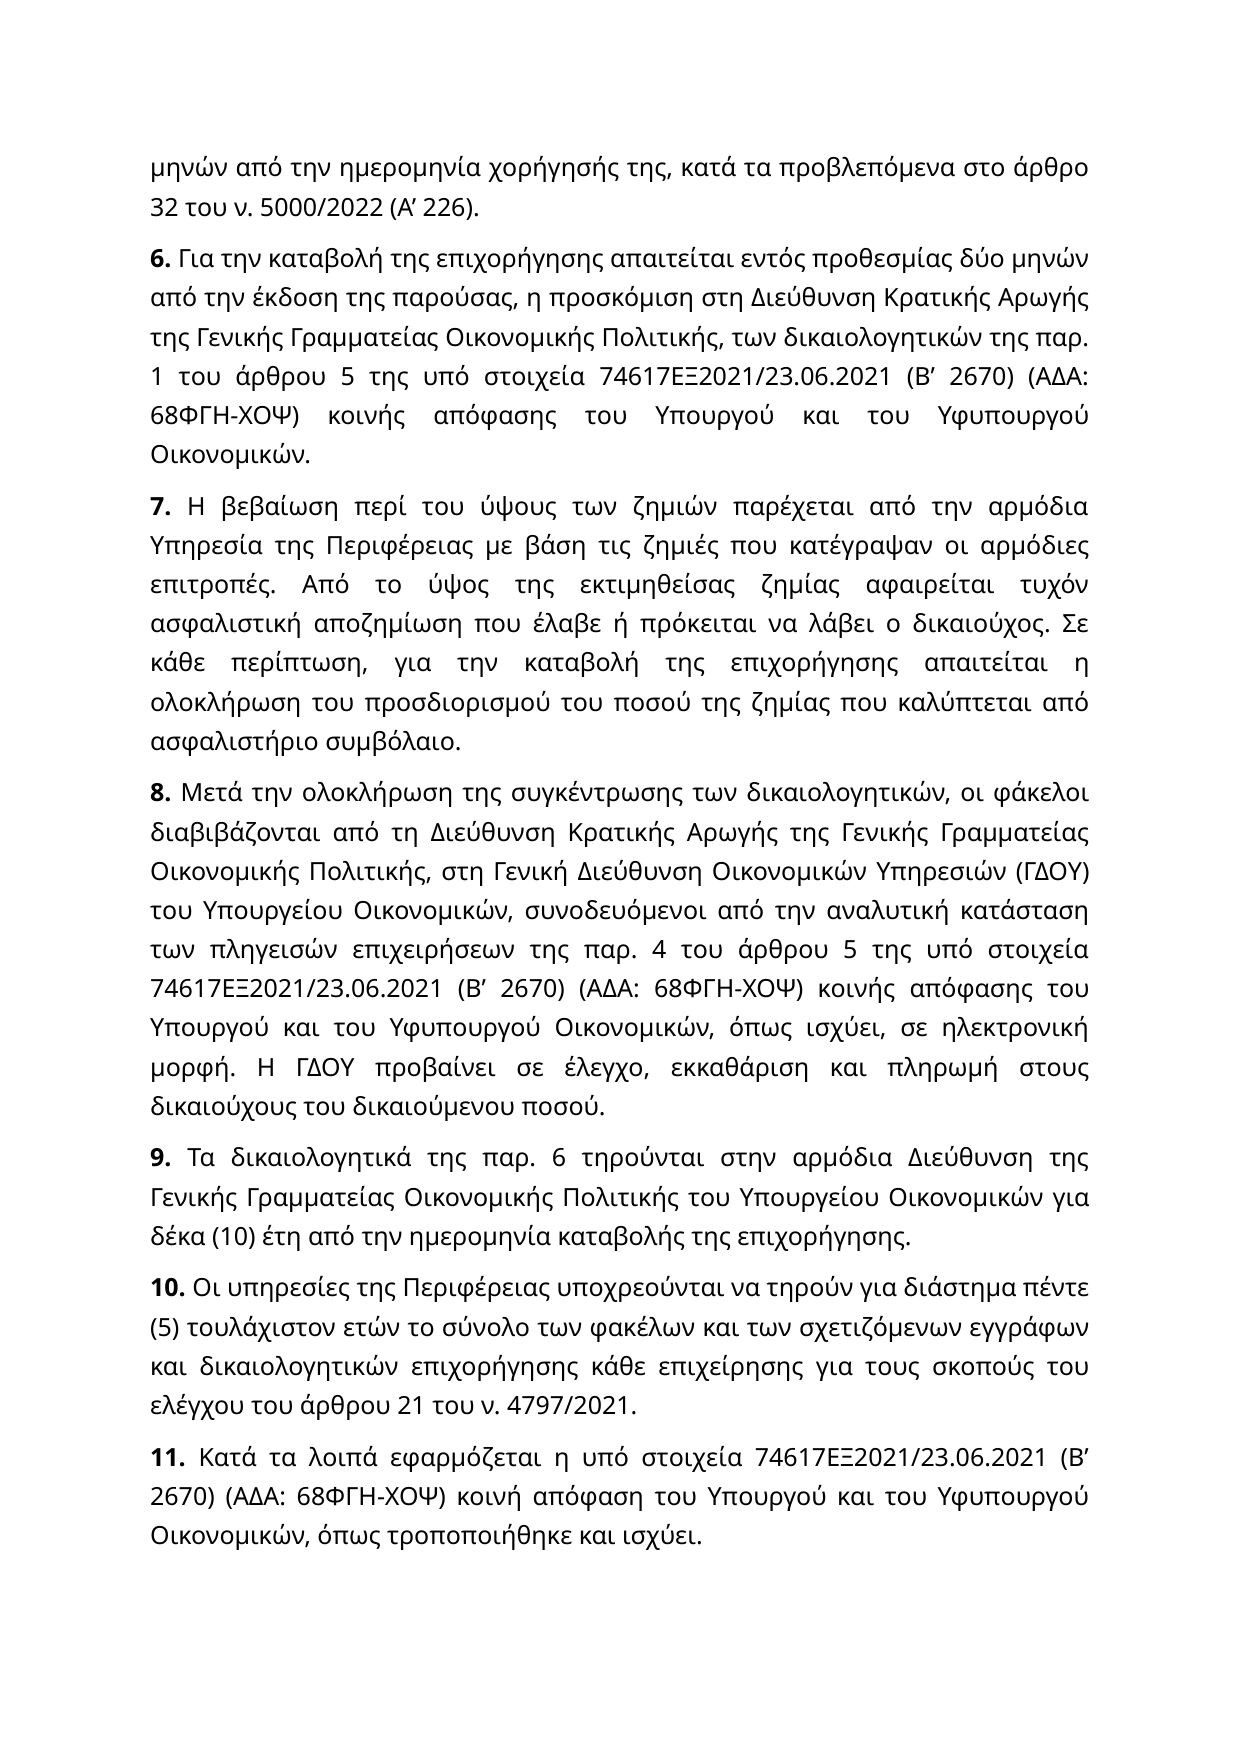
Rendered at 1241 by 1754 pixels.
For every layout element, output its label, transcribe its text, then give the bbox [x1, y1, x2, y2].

text μηνών από την ημερομηνία χορήγησής της, κατά τα προβλεπόμενα στο άρθρο 32 του ν. 5000/2022 (Α’ 226). [150, 150, 1090, 223]
text 10. Οι υπηρεσίες της Περιφέρειας υποχρεούνται να τηρούν για διάστημα πέντε (5) τουλάχιστον ετών το σύνολο των φακέλων και των σχετιζόμενων εγγράφων και δικαιολογητικών επιχορήγησης κάθε επιχείρησης για τους σκοπούς του ελέγχου του άρθρου 21 του ν. 4797/2021. [150, 1270, 1090, 1422]
text 8. Μετά την ολοκλήρωση της συγκέντρωσης των δικαιολογητικών, οι φάκελοι διαβιβάζονται από τη Διεύθυνση Κρατικής Αρωγής της Γενικής Γραμματείας Οικονομικής Πολιτικής, στη Γενική Διεύθυνση Οικονομικών Υπηρεσιών (ΓΔΟΥ) του Υπουργείου Οικονομικών, συνοδευόμενοι από την αναλυτική κατάσταση των πληγεισών επιχειρήσεων της παρ. 4 του άρθρου 5 της υπό στοιχεία 74617ΕΞ2021/23.06.2021 (Β’ 2670) (ΑΔΑ: 68ΦΓΗ-ΧΟΨ) κοινής απόφασης του Υπουργού και του Υφυπουργού Οικονομικών, όπως ισχύει, σε ηλεκτρονική μορφή. Η ΓΔΟΥ προβαίνει σε έλεγχο, εκκαθάριση και πληρωμή στους δικαιούχους του δικαιούμενου ποσού. [150, 775, 1090, 1122]
text 9. Τα δικαιολογητικά της παρ. 6 τηρούνται στην αρμόδια Διεύθυνση της Γενικής Γραμματείας Οικονομικής Πολιτικής του Υπουργείου Οικονομικών για δέκα (10) έτη από την ημερομηνία καταβολής της επιχορήγησης. [150, 1140, 1090, 1252]
text 11. Κατά τα λοιπά εφαρμόζεται η υπό στοιχεία 74617ΕΞ2021/23.06.2021 (Β’ 2670) (ΑΔΑ: 68ΦΓΗ-ΧΟΨ) κοινή απόφαση του Υπουργού και του Υφυπουργού Οικονομικών, όπως τροποποιήθηκε και ισχύει. [150, 1439, 1090, 1552]
text 6. Για την καταβολή της επιχορήγησης απαιτείται εντός προθεσμίας δύο μηνών από την έκδοση της παρούσας, η προσκόμιση στη Διεύθυνση Κρατικής Αρωγής της Γενικής Γραμματείας Οικονομικής Πολιτικής, των δικαιολογητικών της παρ. 1 του άρθρου 5 της υπό στοιχεία 74617ΕΞ2021/23.06.2021 (Β’ 2670) (ΑΔΑ: 68ΦΓΗ-ΧΟΨ) κοινής απόφασης του Υπουργού και του Υφυπουργού Οικονομικών. [150, 241, 1090, 471]
text 7. Η βεβαίωση περί του ύψους των ζημιών παρέχεται από την αρμόδια Υπηρεσία της Περιφέρειας με βάση τις ζημιές που κατέγραψαν οι αρμόδιες επιτροπές. Από το ύψος της εκτιμηθείσας ζημίας αφαιρείται τυχόν ασφαλιστική αποζημίωση που έλαβε ή πρόκειται να λάβει ο δικαιούχος. Σε κάθε περίπτωση, για την καταβολή της επιχορήγησης απαιτείται η ολοκλήρωση του προσδιορισμού του ποσού της ζημίας που καλύπτεται από ασφαλιστήριο συμβόλαιο. [150, 488, 1090, 757]
